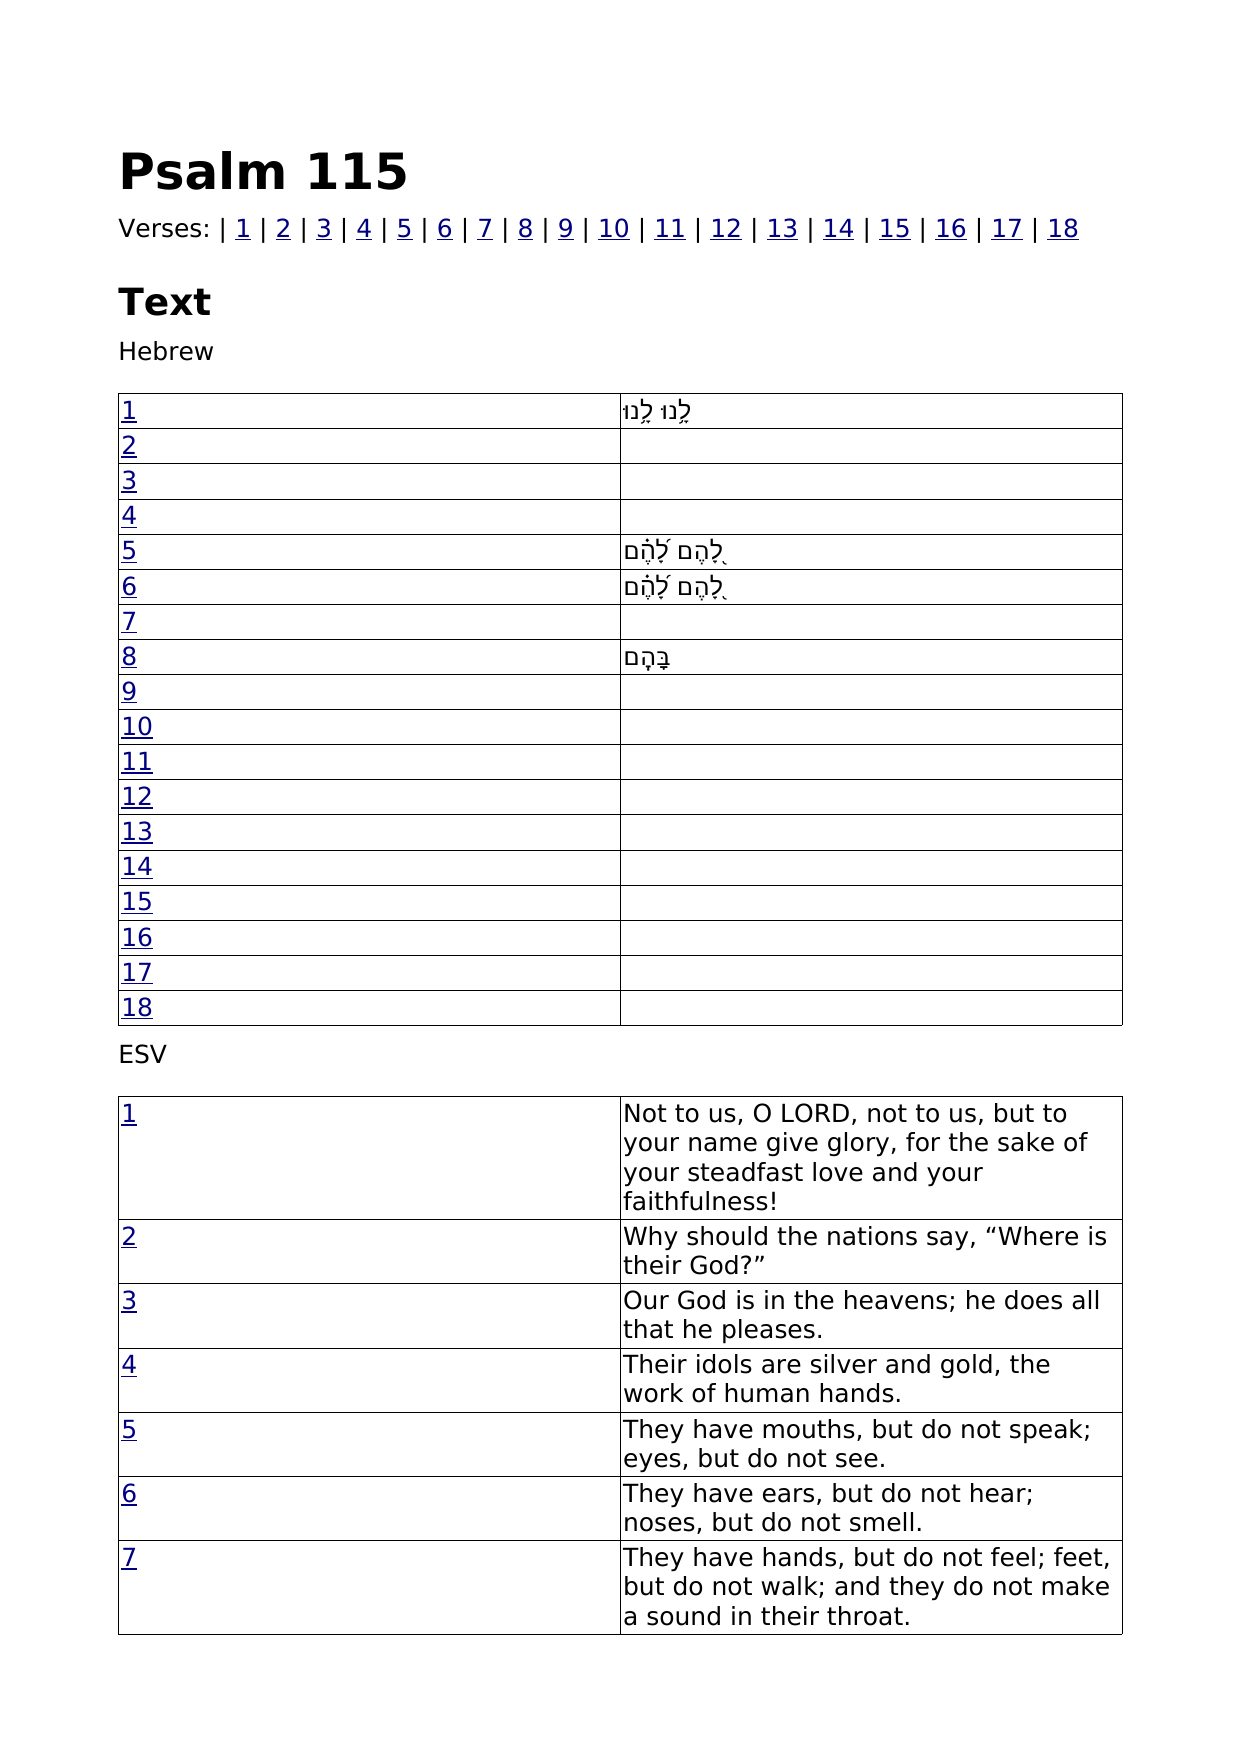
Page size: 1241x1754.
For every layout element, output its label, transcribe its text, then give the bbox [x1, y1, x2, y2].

table_cell They have mouths, but do not speak; eyes, but do not see. [621, 1413, 1122, 1476]
table_cell 11 [119, 745, 620, 779]
table_cell [621, 780, 1122, 814]
table_cell לָ֭הֶם לָ֝הֶ֗ם [621, 570, 1122, 604]
table_cell [621, 605, 1122, 639]
table_cell [621, 886, 1122, 920]
table_header Not to us, O LORD, not to us, but to your name give glory, for the sake of your steadfast love and your faithfulness! [621, 1097, 1122, 1219]
table_header לָ֥נוּ לָ֥נוּ [621, 394, 1122, 428]
table_header 1 [119, 1097, 620, 1219]
text Verses: | 1 | 2 | 3 | 4 | 5 | 6 | 7 | 8 | 9 | 10 | 11 | 12 | 13 | 14 | 15 | 16 | 17 | 18 [118, 214, 1122, 243]
text Hebrew [118, 337, 1122, 366]
table_cell 9 [119, 675, 620, 709]
table_cell [621, 815, 1122, 849]
table_cell 10 [119, 710, 620, 744]
table_cell [621, 464, 1122, 498]
table_cell 3 [119, 464, 620, 498]
table_cell [621, 851, 1122, 884]
table_cell [621, 956, 1122, 990]
table_cell 4 [119, 500, 620, 533]
table_cell [621, 500, 1122, 533]
table_cell 16 [119, 921, 620, 955]
table_cell 3 [119, 1284, 620, 1347]
table_cell 12 [119, 780, 620, 814]
table_cell 6 [119, 1477, 620, 1540]
table_cell [621, 710, 1122, 744]
table_header 1 [119, 394, 620, 428]
table_cell 8 [119, 640, 620, 674]
table_cell [621, 675, 1122, 709]
table_cell Their idols are silver and gold, the work of human hands. [621, 1349, 1122, 1412]
table_cell 5 [119, 535, 620, 569]
table_cell [621, 921, 1122, 955]
text ESV [118, 1040, 1122, 1069]
table_cell 2 [119, 429, 620, 463]
table_cell Why should the nations say, “Where is their God?” [621, 1220, 1122, 1283]
table_cell 7 [119, 1541, 620, 1634]
table_cell [621, 429, 1122, 463]
table_cell [621, 745, 1122, 779]
table_cell 14 [119, 851, 620, 884]
table_cell 18 [119, 991, 620, 1025]
table_cell They have hands, but do not feel; feet, but do not walk; and they do not make a sound in their throat. [621, 1541, 1122, 1634]
table_cell They have ears, but do not hear; noses, but do not smell. [621, 1477, 1122, 1540]
table_cell 6 [119, 570, 620, 604]
table_cell [621, 991, 1122, 1025]
table_cell בָּהֶֽם [621, 640, 1122, 674]
table_cell 15 [119, 886, 620, 920]
table_cell Our God is in the heavens; he does all that he pleases. [621, 1284, 1122, 1347]
subtitle Text [118, 281, 1122, 324]
subtitle Psalm 115 [118, 143, 1122, 201]
table_cell 4 [119, 1349, 620, 1412]
table_cell 7 [119, 605, 620, 639]
table_cell לָ֭הֶם לָ֝הֶ֗ם [621, 535, 1122, 569]
table_cell 17 [119, 956, 620, 990]
table_cell 2 [119, 1220, 620, 1283]
table_cell 5 [119, 1413, 620, 1476]
table_cell 13 [119, 815, 620, 849]
